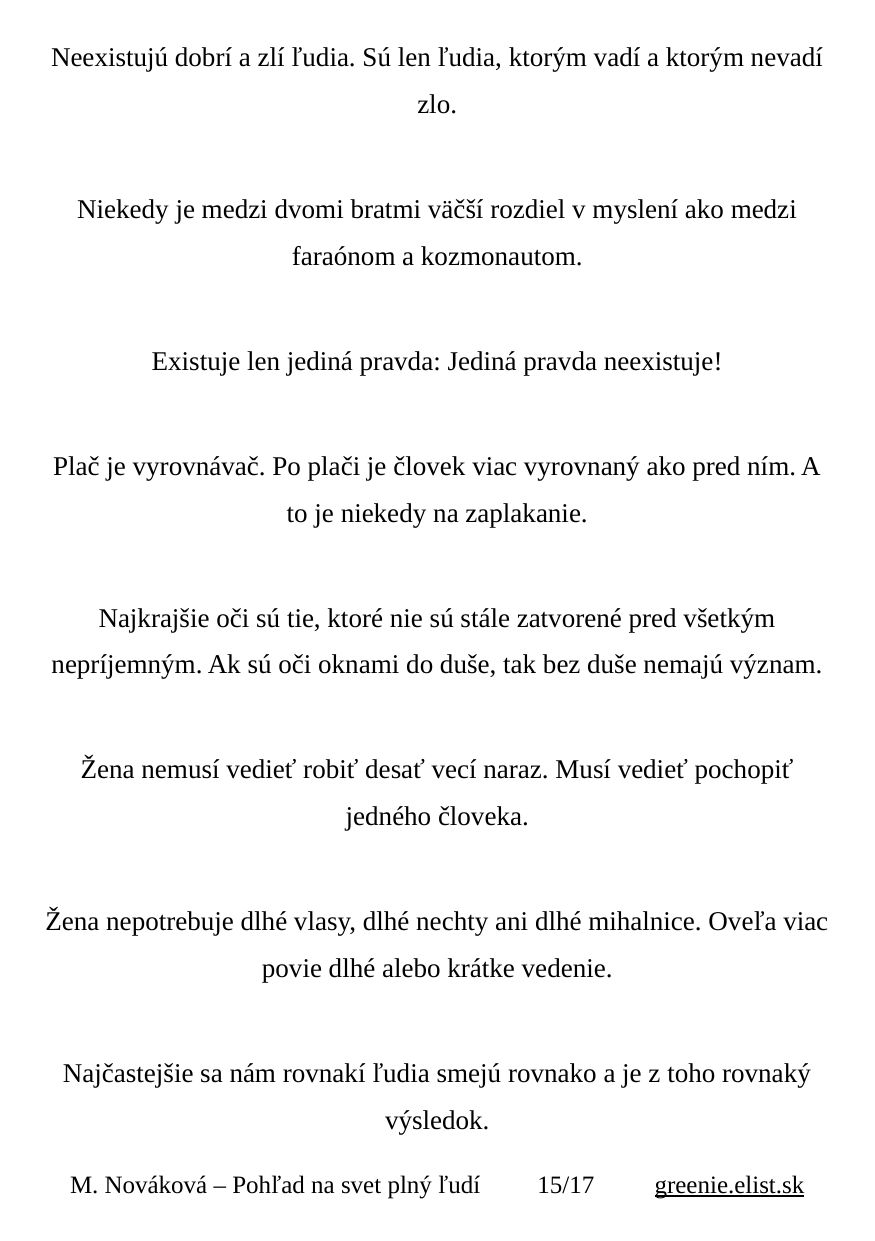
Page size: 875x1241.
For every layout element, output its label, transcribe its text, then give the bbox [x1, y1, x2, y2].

text Niekedy je medzi dvomi bratmi väčší rozdiel v myslení ako medzi faraónom a kozmonautom. [41, 146, 833, 271]
text Neexistujú dobrí a zlí ľudia. Sú len ľudia, ktorým vadí a ktorým nevadí zlo. [41, 41, 833, 119]
text Existuje len jediná pravda: Jediná pravda neexistuje! [41, 298, 833, 376]
text Najčastejšie sa nám rovnakí ľudia smejú rovnako a je z toho rovnaký výsledok. [41, 1010, 833, 1135]
text Plač je vyrovnávač. Po plači je človek viac vyrovnaný ako pred ním. A to je niekedy na zaplakanie. [41, 403, 833, 528]
text Žena nemusí vedieť robiť desať vecí naraz. Musí vedieť pochopiť jedného človeka. [41, 707, 833, 831]
text Žena nepotrebuje dlhé vlasy, dlhé nechty ani dlhé mihalnice. Oveľa viac povie dlhé alebo krátke vedenie. [41, 859, 833, 983]
text Najkrajšie oči sú tie, ktoré nie sú stále zatvorené pred všetkým nepríjemným. Ak sú oči oknami do duše, tak bez duše nemajú význam. [41, 555, 833, 679]
